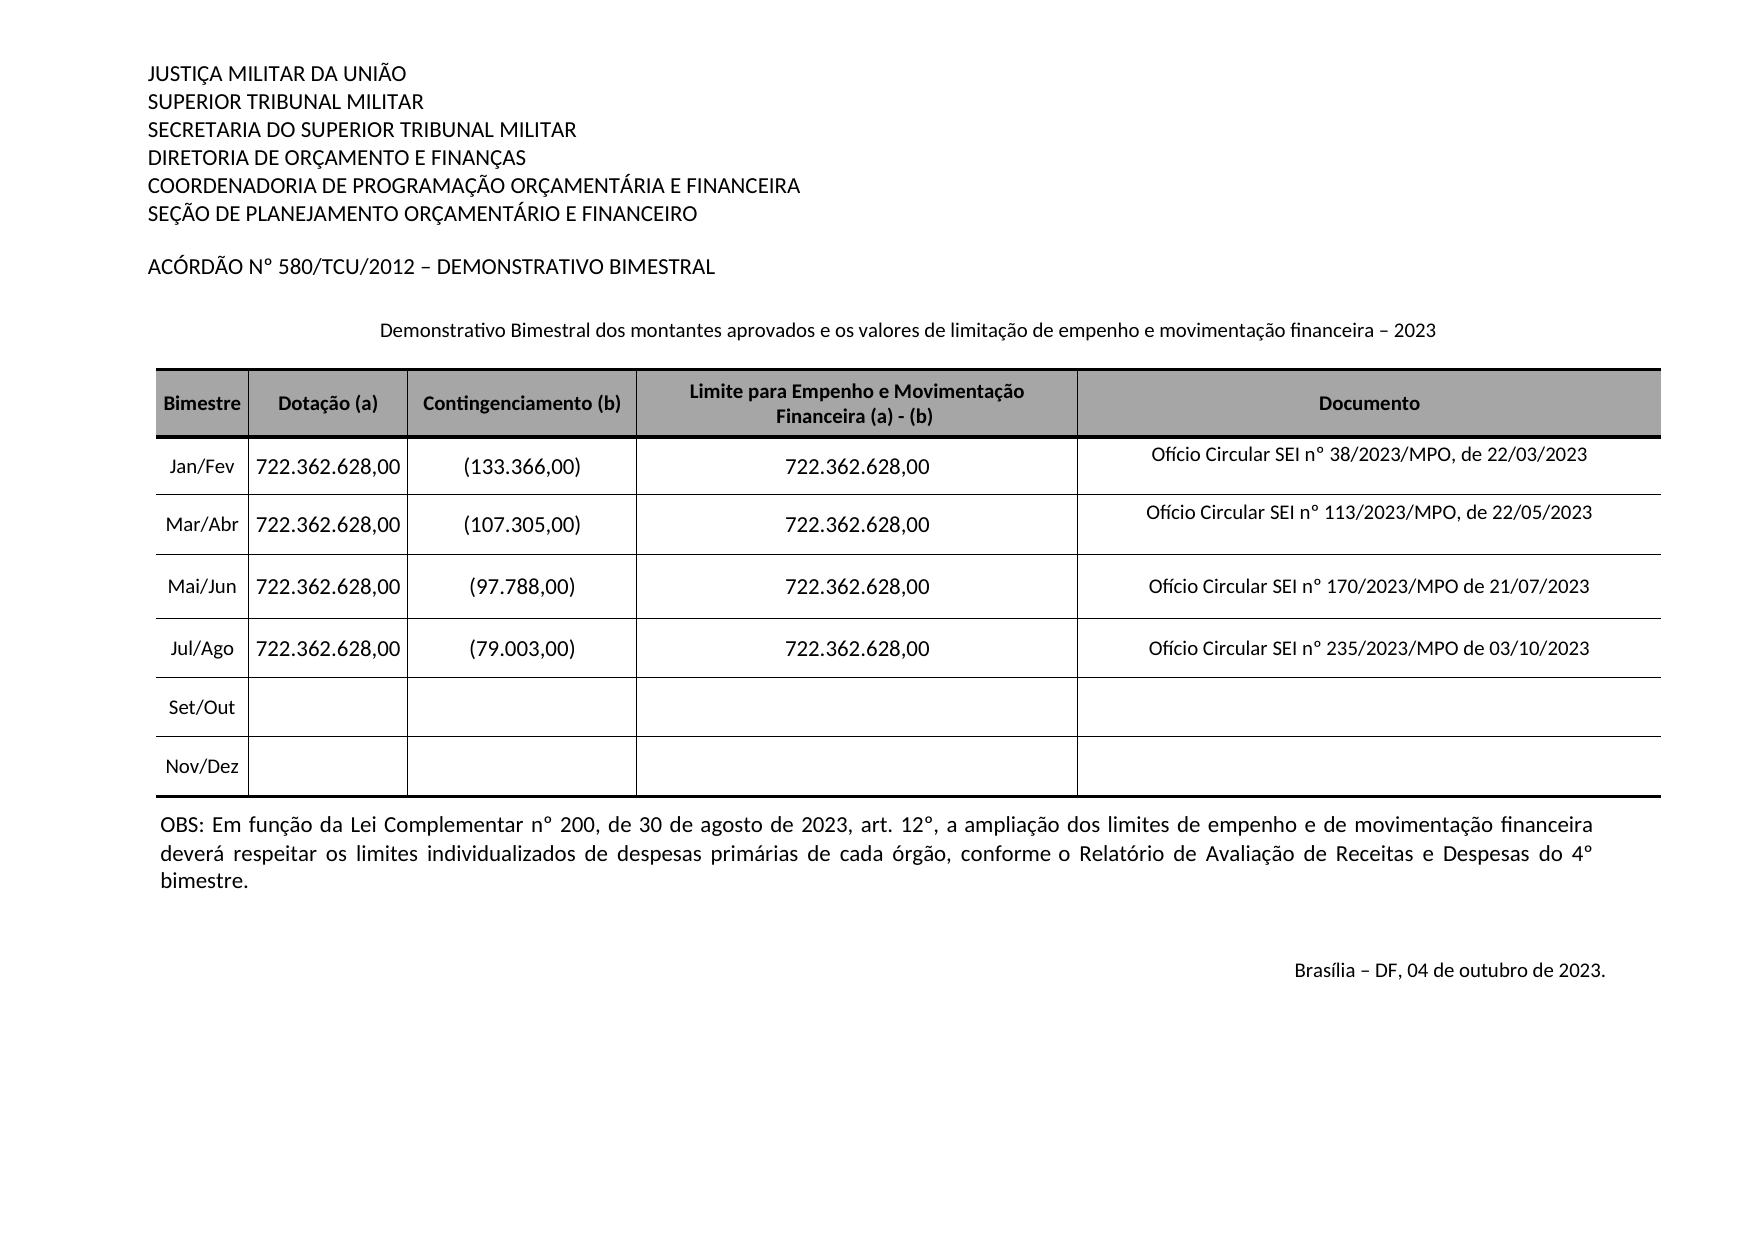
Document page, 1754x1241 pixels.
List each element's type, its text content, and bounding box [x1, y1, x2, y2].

table_cell Set/Out [156, 678, 248, 736]
text SEÇÃO DE PLANEJAMENTO ORÇAMENTÁRIO E FINANCEIRO [148, 199, 1606, 227]
table_cell (79.003,00) [408, 619, 636, 677]
table_cell [249, 678, 407, 736]
text DIRETORIA DE ORÇAMENTO E FINANÇAS [148, 143, 1606, 171]
table_cell Jul/Ago [156, 619, 248, 677]
table_cell [1078, 678, 1661, 736]
table_cell Limite para Empenho e Movimentação Financeira (a) - (b) [637, 371, 1077, 435]
table_cell 722.362.628,00 [637, 555, 1077, 618]
table_cell Ofício Circular SEI nº 170/2023/MPO de 21/07/2023 [1078, 555, 1661, 618]
table_cell 722.362.628,00 [637, 495, 1077, 553]
table_cell [637, 678, 1077, 736]
table_cell 722.362.628,00 [249, 495, 407, 553]
table_cell 722.362.628,00 [637, 439, 1077, 494]
table_cell Documento [1078, 371, 1661, 435]
table_cell (97.788,00) [408, 555, 636, 618]
table_cell Ofício Circular SEI nº 113/2023/MPO, de 22/05/2023 [1078, 495, 1661, 553]
table_cell 722.362.628,00 [249, 619, 407, 677]
text SECRETARIA DO SUPERIOR TRIBUNAL MILITAR [148, 115, 1606, 143]
table_cell (133.366,00) [408, 439, 636, 494]
text COORDENADORIA DE PROGRAMAÇÃO ORÇAMENTÁRIA E FINANCEIRA [148, 171, 1606, 199]
table_cell [408, 678, 636, 736]
table_cell (107.305,00) [408, 495, 636, 553]
table_cell [637, 737, 1077, 795]
table_cell Contingenciamento (b) [408, 371, 636, 435]
table_cell Nov/Dez [156, 737, 248, 795]
table_cell Jan/Fev [156, 439, 248, 494]
table_cell [408, 737, 636, 795]
table_cell Ofício Circular SEI nº 38/2023/MPO, de 22/03/2023 [1078, 439, 1661, 494]
table_cell 722.362.628,00 [249, 555, 407, 618]
table_cell Mar/Abr [156, 495, 248, 553]
text ACÓRDÃO Nº 580/TCU/2012 – DEMONSTRATIVO BIMESTRAL [148, 252, 1606, 280]
text Brasília – DF, 04 de outubro de 2023. [148, 958, 1606, 983]
table_cell 722.362.628,00 [637, 619, 1077, 677]
table_cell Ofício Circular SEI nº 235/2023/MPO de 03/10/2023 [1078, 619, 1661, 677]
table_header Demonstrativo Bimestral dos montantes aprovados e os valores de limitação de empenho e movimentação financeira – 2023 [156, 305, 1661, 368]
text OBS: Em função da Lei Complementar nº 200, de 30 de agosto de 2023, art. 12º, a ampliação dos limites de empenho e de movimentação financeira deverá respeitar os limites individualizados de despesas primárias de cada órgão, conforme o Relatório de Avaliação de Receitas e Despesas do 4º bimestre. [160, 811, 1594, 895]
table_cell 722.362.628,00 [249, 439, 407, 494]
table_cell Bimestre [156, 371, 248, 435]
table_cell Dotação (a) [249, 371, 407, 435]
table_cell Mai/Jun [156, 555, 248, 618]
table_cell [1078, 737, 1661, 795]
text SUPERIOR TRIBUNAL MILITAR [148, 87, 1606, 115]
table_cell [249, 737, 407, 795]
text JUSTIÇA MILITAR DA UNIÃO [148, 59, 1606, 87]
